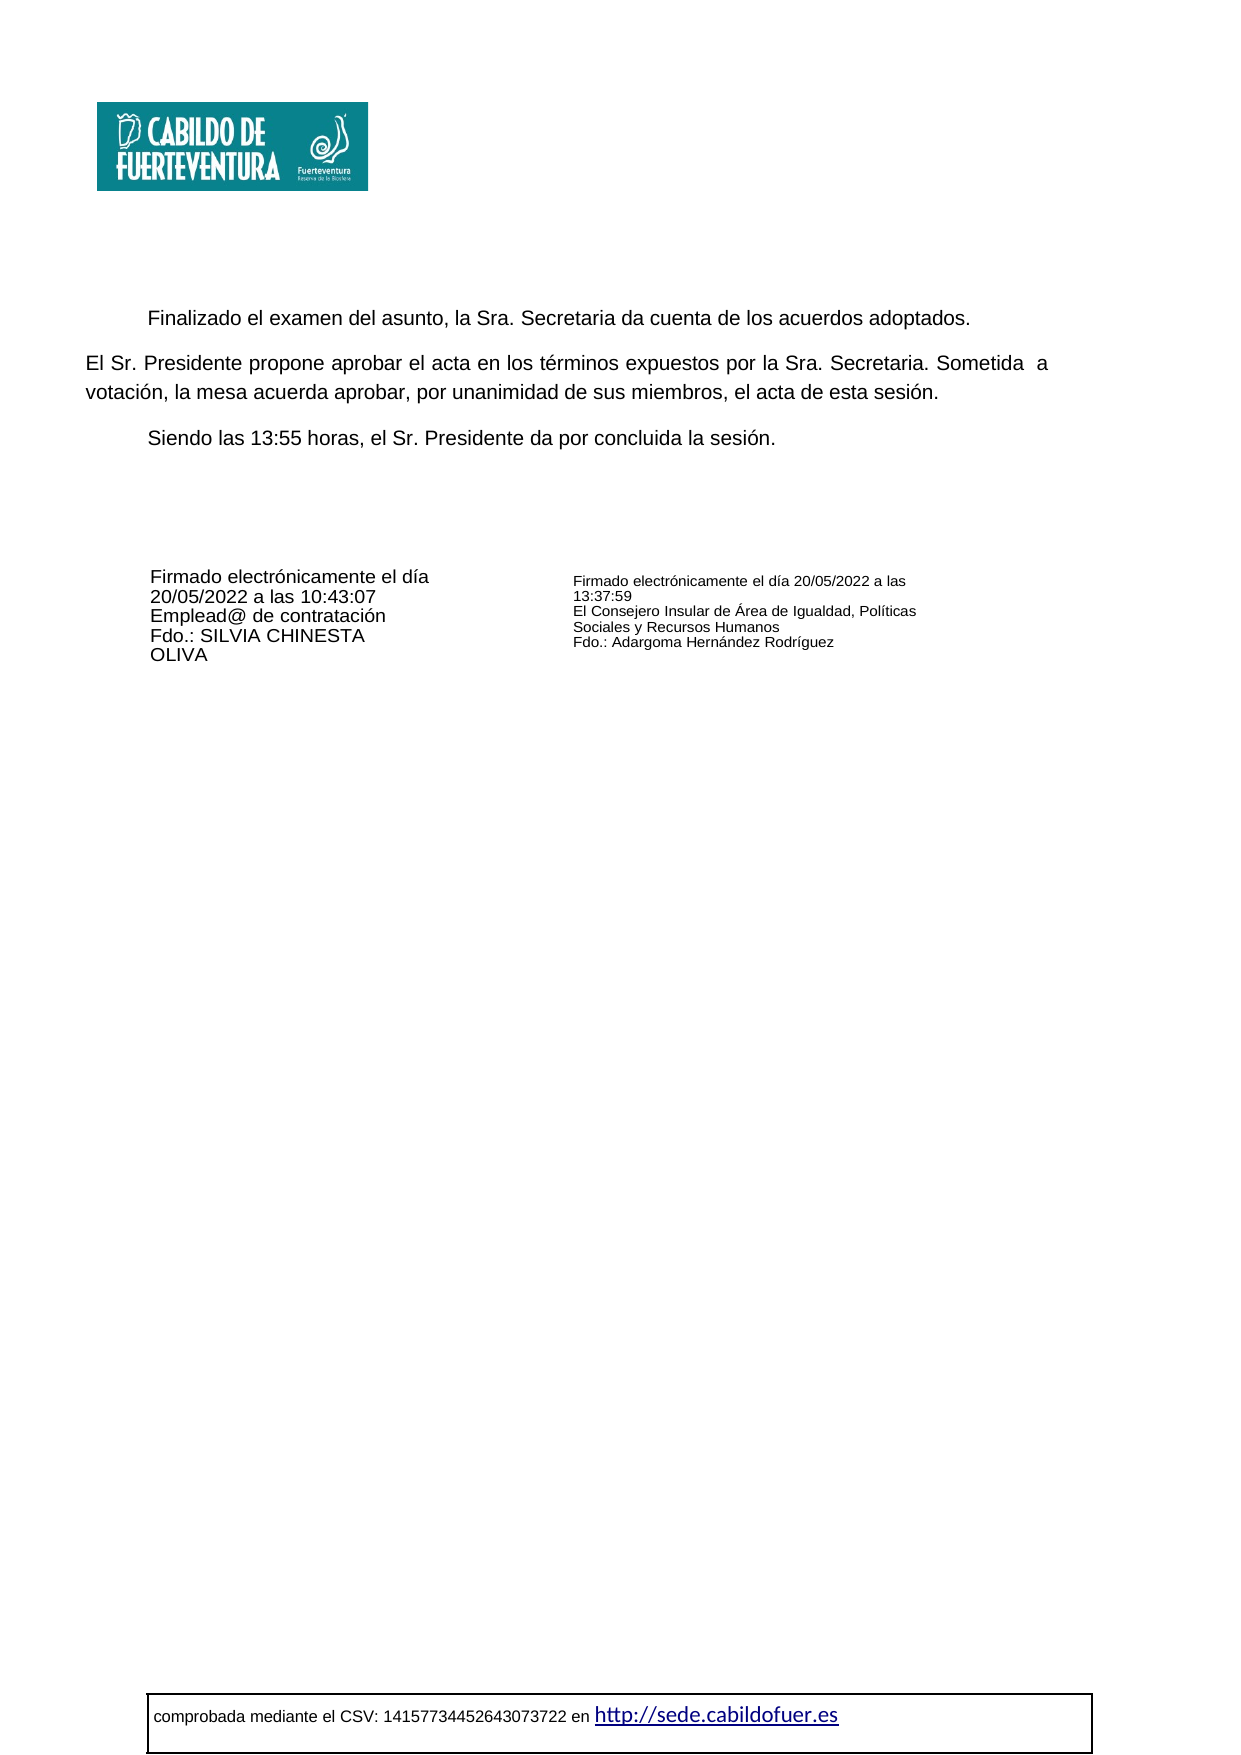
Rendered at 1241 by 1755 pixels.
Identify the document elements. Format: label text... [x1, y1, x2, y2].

text Firmado electrónicamente el día 20/05/2022 a las 13:37:59 [573, 574, 959, 605]
text Siendo las 13:55 horas, el Sr. Presidente da por concluida la sesión. [147, 426, 1107, 449]
text El Sr. Presidente propone aprobar el acta en los términos expuestos por la Sra. Secretaria. Sometida a votación, la mesa acuerda aprobar, por unanimidad de sus miembros, el acta de esta sesión. [85, 351, 1094, 404]
text Finalizado el examen del asunto, la Sra. Secretaria da cuenta de los acuerdos adoptados. [147, 306, 1107, 329]
text El Consejero Insular de Área de Igualdad, Políticas Sociales y Recursos Humanos [573, 605, 959, 635]
text Fdo.: Adargoma Hernández Rodríguez [573, 635, 1107, 651]
text Firmado electrónicamente el día 20/05/2022 a las 10:43:07 [150, 568, 429, 607]
text Emplead@ de contratación Fdo.: SILVIA CHINESTA OLIVA [150, 607, 428, 666]
